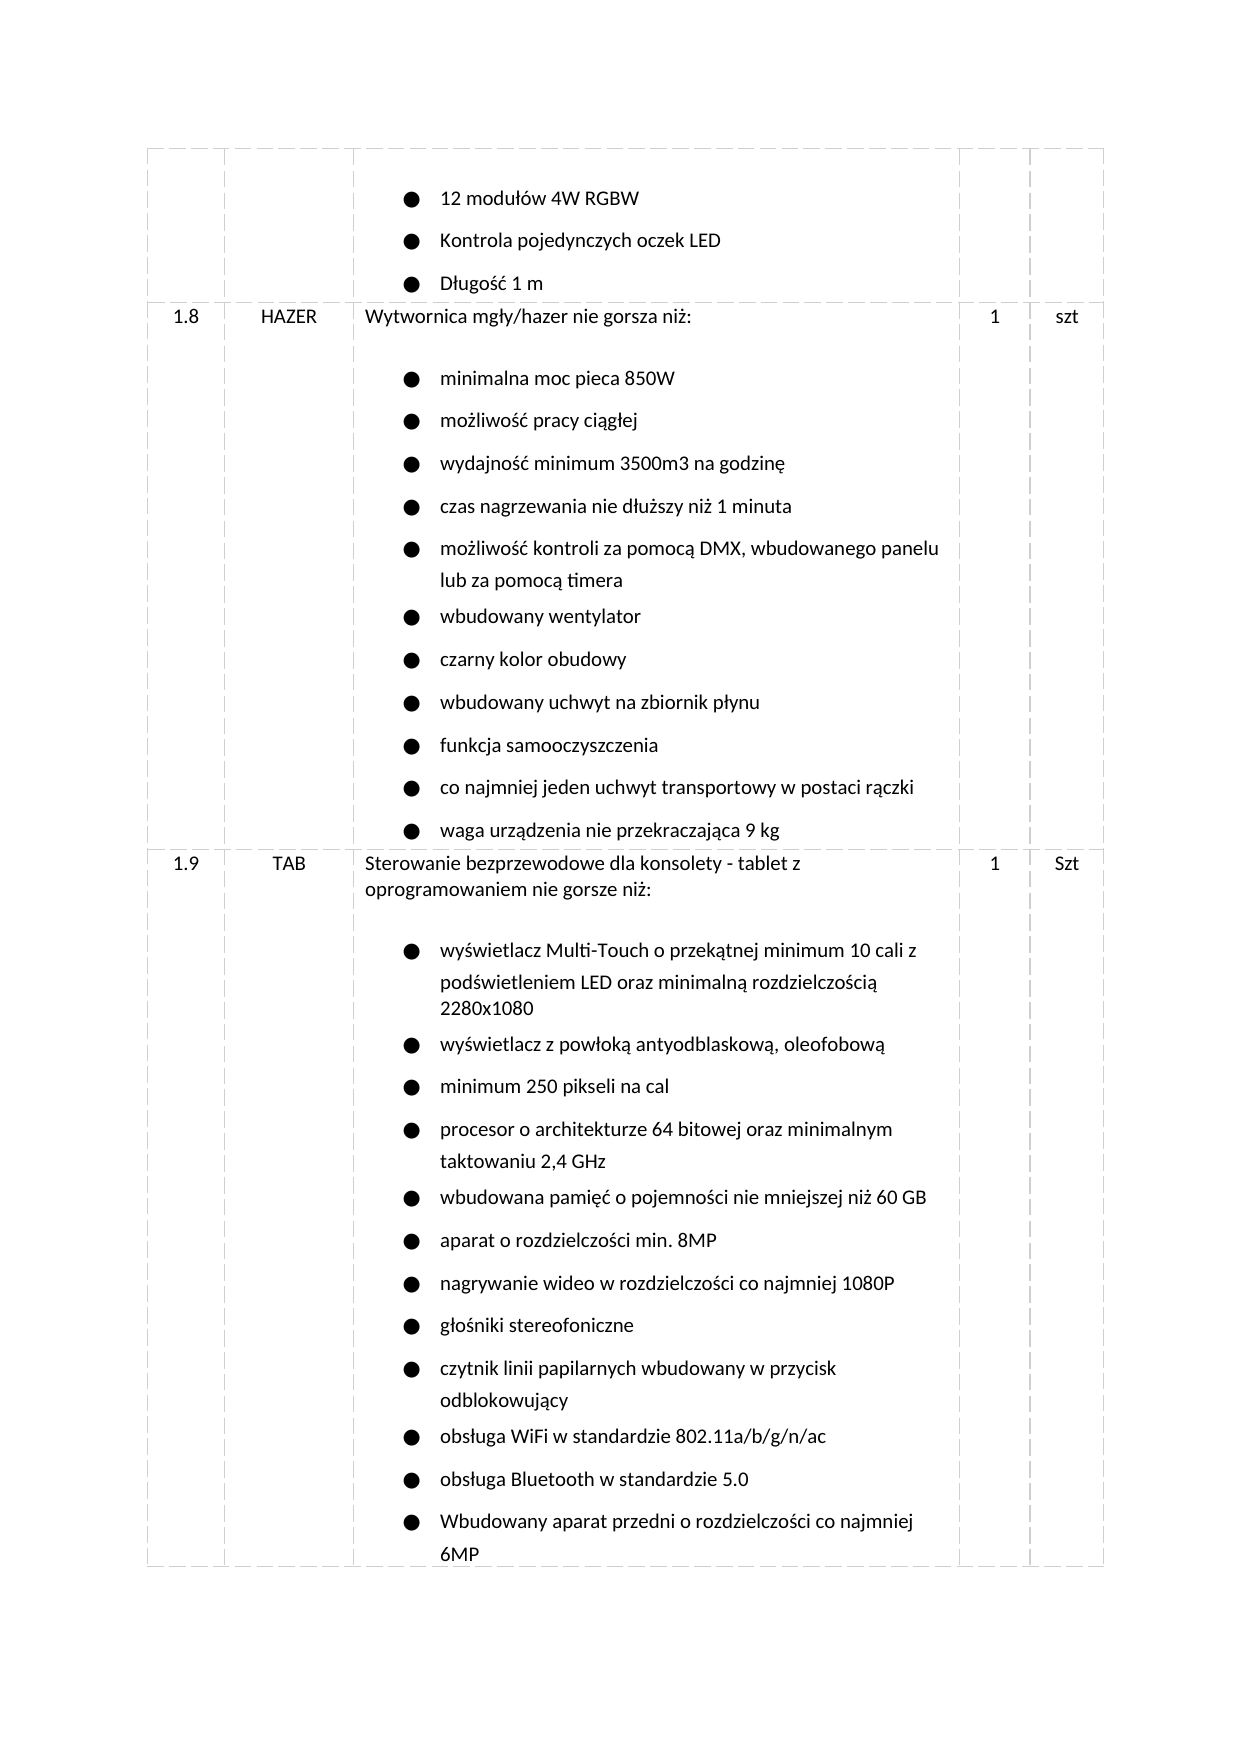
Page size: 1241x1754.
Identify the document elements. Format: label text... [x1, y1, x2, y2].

table_cell HAZER [224, 302, 354, 849]
table_cell [1030, 148, 1104, 302]
table_cell 1.8 [148, 302, 224, 849]
table_cell Listwa LED RGB o parametrach minimalnych: 12 modułów 4W RGBW Kontrola pojedynczych oczek LED Długość 1 m [354, 148, 959, 302]
table_cell 1.9 [148, 849, 224, 1566]
table_cell [148, 148, 224, 302]
table_cell Szt [1030, 849, 1104, 1566]
table_cell [224, 148, 354, 302]
table_cell 1 [959, 302, 1030, 849]
table_cell 1 [959, 849, 1030, 1566]
table_cell TAB [224, 849, 354, 1566]
table_cell Wytwornica mgły/hazer nie gorsza niż: minimalna moc pieca 850W możliwość pracy ciągłej wydajność minimum 3500m3 na godzinę czas nagrzewania nie dłuższy niż 1 minuta możliwość kontroli za pomocą DMX, wbudowanego panelu lub za pomocą timera wbudowany wentylator czarny kolor obudowy wbudowany uchwyt na zbiornik płynu funkcja samooczyszczenia co najmniej jeden uchwyt transportowy w postaci rączki waga urządzenia nie przekraczająca 9 kg [354, 302, 959, 849]
table_cell szt [1030, 302, 1104, 849]
table_cell [959, 148, 1030, 302]
table_cell Sterowanie bezprzewodowe dla konsolety - tablet z oprogramowaniem nie gorsze niż: wyświetlacz Multi-Touch o przekątnej minimum 10 cali z podświetleniem LED oraz minimalną rozdzielczością 2280x1080 wyświetlacz z powłoką antyodblaskową, oleofobową minimum 250 pikseli na cal procesor o architekturze 64 bitowej oraz minimalnym taktowaniu 2,4 GHz wbudowana pamięć o pojemności nie mniejszej niż 60 GB aparat o rozdzielczości min. 8MP nagrywanie wideo w rozdzielczości co najmniej 1080P głośniki stereofoniczne czytnik linii papilarnych wbudowany w przycisk odblokowujący obsługa WiFi w standardzie 802.11a/b/g/n/ac obsługa Bluetooth w standardzie 5.0 Wbudowany aparat przedni o rozdzielczości co najmniej 6MP żyroskop trzyosiowy wbudowany kompas cyfrowy czujnik oświetlenia zewnętrznego wbudowana bateria o pojemności co najmniej 30Wh [354, 849, 959, 1566]
